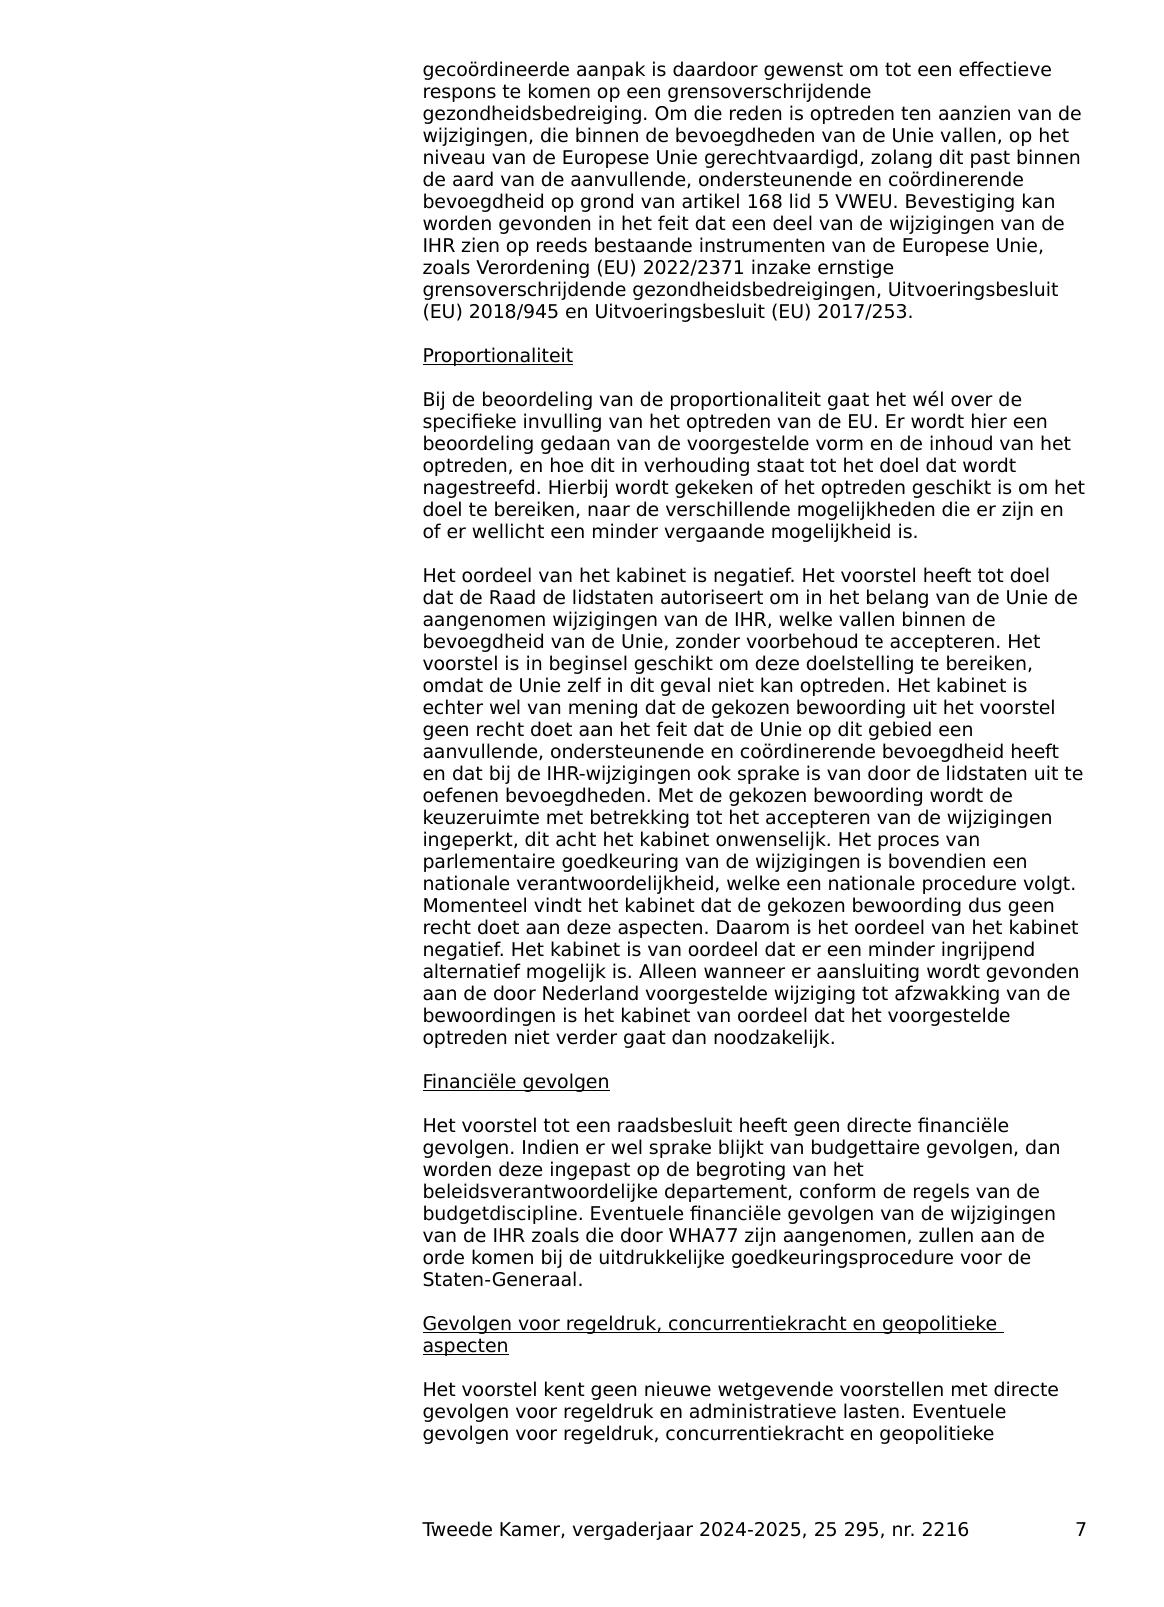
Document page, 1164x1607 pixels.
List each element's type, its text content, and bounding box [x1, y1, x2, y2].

text Het voorstel tot een raadsbesluit heeft geen directe financiële gevolgen. Indien er wel sprake blijkt van budgettaire gevolgen, dan worden deze ingepast op de begroting van het beleidsverantwoordelijke departement, conform de regels van de budgetdiscipline. Eventuele financiële gevolgen van de wijzigingen van de IHR zoals die door WHA77 zijn aangenomen, zullen aan de orde komen bij de uitdrukkelijke goedkeuringsprocedure voor de Staten-Generaal. [422, 1115, 1087, 1291]
subtitle Proportionaliteit [422, 345, 1087, 367]
text gecoördineerde aanpak is daardoor gewenst om tot een effectieve respons te komen op een grensoverschrijdende gezondheidsbedreiging. Om die reden is optreden ten aanzien van de wijzigingen, die binnen de bevoegdheden van de Unie vallen, op het niveau van de Europese Unie gerechtvaardigd, zolang dit past binnen de aard van de aanvullende, ondersteunende en coördinerende bevoegdheid op grond van artikel 168 lid 5 VWEU. Bevestiging kan worden gevonden in het feit dat een deel van de wijzigingen van de IHR zien op reeds bestaande instrumenten van de Europese Unie, zoals Verordening (EU) 2022/2371 inzake ernstige grensoverschrijdende gezondheidsbedreigingen, Uitvoeringsbesluit (EU) 2018/945 en Uitvoeringsbesluit (EU) 2017/253. [422, 59, 1087, 323]
subtitle Financiële gevolgen [422, 1071, 1087, 1093]
text Bij de beoordeling van de proportionaliteit gaat het wél over de specifieke invulling van het optreden van de EU. Er wordt hier een beoordeling gedaan van de voorgestelde vorm en de inhoud van het optreden, en hoe dit in verhouding staat tot het doel dat wordt nagestreefd. Hierbij wordt gekeken of het optreden geschikt is om het doel te bereiken, naar de verschillende mogelijkheden die er zijn en of er wellicht een minder vergaande mogelijkheid is. [422, 389, 1087, 543]
text Het voorstel kent geen nieuwe wetgevende voorstellen met directe gevolgen voor regeldruk en administratieve lasten. Eventuele gevolgen voor regeldruk, concurrentiekracht en geopolitieke [422, 1379, 1087, 1445]
subtitle Gevolgen voor regeldruk, concurrentiekracht en geopolitieke aspecten [422, 1313, 1087, 1357]
text Het oordeel van het kabinet is negatief. Het voorstel heeft tot doel dat de Raad de lidstaten autoriseert om in het belang van de Unie de aangenomen wijzigingen van de IHR, welke vallen binnen de bevoegdheid van de Unie, zonder voorbehoud te accepteren. Het voorstel is in beginsel geschikt om deze doelstelling te bereiken, omdat de Unie zelf in dit geval niet kan optreden. Het kabinet is echter wel van mening dat de gekozen bewoording uit het voorstel geen recht doet aan het feit dat de Unie op dit gebied een aanvullende, ondersteunende en coördinerende bevoegdheid heeft en dat bij de IHR-wijzigingen ook sprake is van door de lidstaten uit te oefenen bevoegdheden. Met de gekozen bewoording wordt de keuzeruimte met betrekking tot het accepteren van de wijzigingen ingeperkt, dit acht het kabinet onwenselijk. Het proces van parlementaire goedkeuring van de wijzigingen is bovendien een nationale verantwoordelijkheid, welke een nationale procedure volgt. Momenteel vindt het kabinet dat de gekozen bewoording dus geen recht doet aan deze aspecten. Daarom is het oordeel van het kabinet negatief. Het kabinet is van oordeel dat er een minder ingrijpend alternatief mogelijk is. Alleen wanneer er aansluiting wordt gevonden aan de door Nederland voorgestelde wijziging tot afzwakking van de bewoordingen is het kabinet van oordeel dat het voorgestelde optreden niet verder gaat dan noodzakelijk. [422, 565, 1087, 1049]
